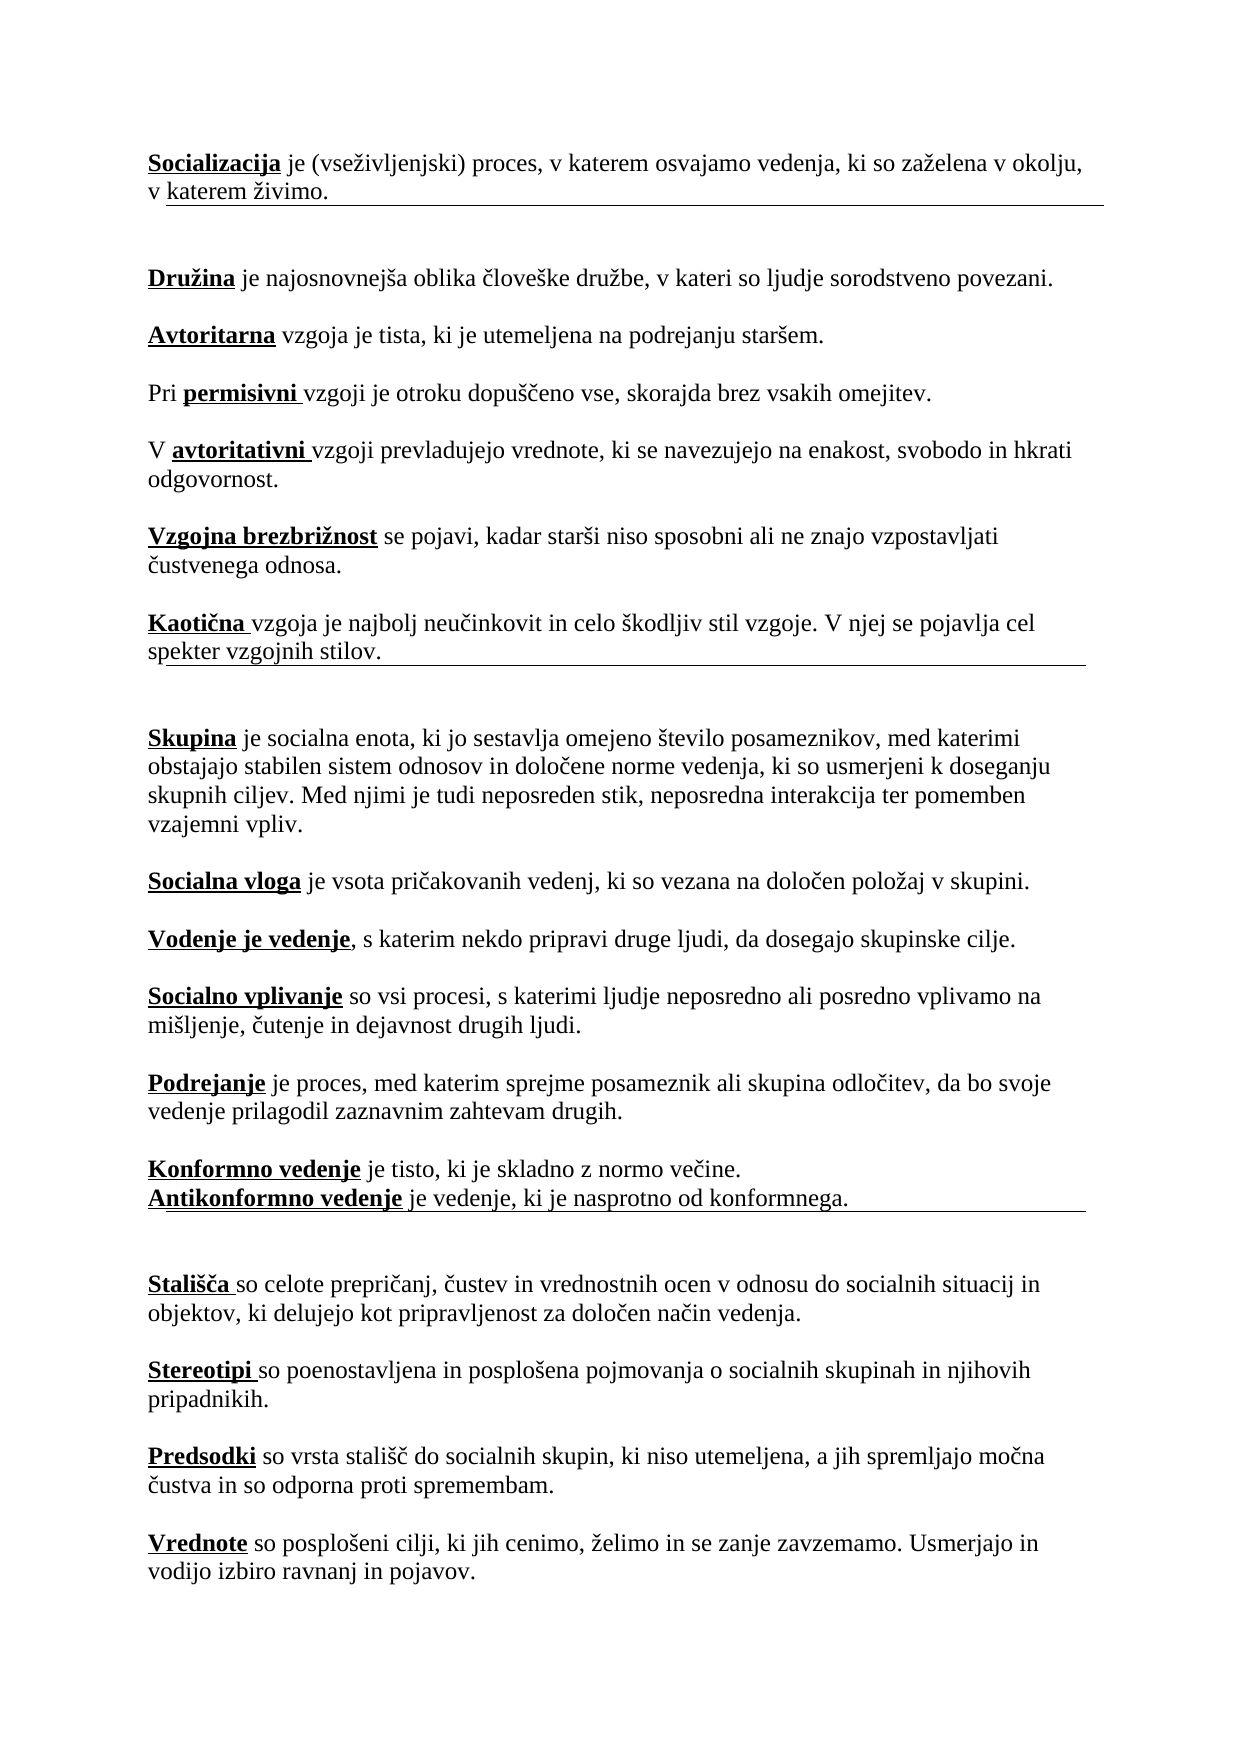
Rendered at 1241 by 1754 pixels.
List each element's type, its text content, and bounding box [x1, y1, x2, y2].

text Vrednote so posplošeni cilji, ki jih cenimo, želimo in se zanje zavzemamo. Usmerjajo in vodijo izbiro ravnanj in pojavov. [148, 1528, 1093, 1585]
text Skupina je socialna enota, ki jo sestavlja omejeno število posameznikov, med katerimi obstajajo stabilen sistem odnosov in določene norme vedenja, ki so usmerjeni k doseganju skupnih ciljev. Med njimi je tudi neposreden stik, neposredna interakcija ter pomemben vzajemni vpliv. [148, 723, 1093, 838]
text Stereotipi so poenostavljena in posplošena pojmovanja o socialnih skupinah in njihovih pripadnikih. [148, 1355, 1093, 1413]
text Predsodki so vrsta stališč do socialnih skupin, ki niso utemeljena, a jih spremljajo močna čustva in so odporna proti spremembam. [148, 1441, 1093, 1499]
text Podrejanje je proces, med katerim sprejme posameznik ali skupina odločitev, da bo svoje vedenje prilagodil zaznavnim zahtevam drugih. [148, 1068, 1093, 1125]
text Antikonformno vedenje je vedenje, ki je nasprotno od konformnega. [148, 1183, 1093, 1211]
text Vodenje je vedenje, s katerim nekdo pripravi druge ljudi, da dosegajo skupinske cilje. [148, 924, 1093, 953]
text Socializacija je (vseživljenjski) proces, v katerem osvajamo vedenja, ki so zaželena v okolju, v katerem živimo. [148, 148, 1093, 205]
text Konformno vedenje je tisto, ki je skladno z normo večine. [148, 1154, 1093, 1183]
text Vzgojna brezbrižnost se pojavi, kadar starši niso sposobni ali ne znajo vzpostavljati čustvenega odnosa. [148, 521, 1093, 579]
text Pri permisivni vzgoji je otroku dopuščeno vse, skorajda brez vsakih omejitev. [148, 378, 1093, 406]
text Socialno vplivanje so vsi procesi, s katerimi ljudje neposredno ali posredno vplivamo na mišljenje, čutenje in dejavnost drugih ljudi. [148, 981, 1093, 1039]
text Stališča so celote prepričanj, čustev in vrednostnih ocen v odnosu do socialnih situacij in objektov, ki delujejo kot pripravljenost za določen način vedenja. [148, 1269, 1093, 1326]
text Kaotična vzgoja je najbolj neučinkovit in celo škodljiv stil vzgoje. V njej se pojavlja cel spekter vzgojnih stilov. [148, 608, 1093, 665]
text V avtoritativni vzgoji prevladujejo vrednote, ki se navezujejo na enakost, svobodo in hkrati odgovornost. [148, 435, 1093, 493]
text Socialna vloga je vsota pričakovanih vedenj, ki so vezana na določen položaj v skupini. [148, 866, 1093, 895]
text Avtoritarna vzgoja je tista, ki je utemeljena na podrejanju staršem. [148, 320, 1093, 349]
text Družina je najosnovnejša oblika človeške družbe, v kateri so ljudje sorodstveno povezani. [148, 263, 1093, 291]
